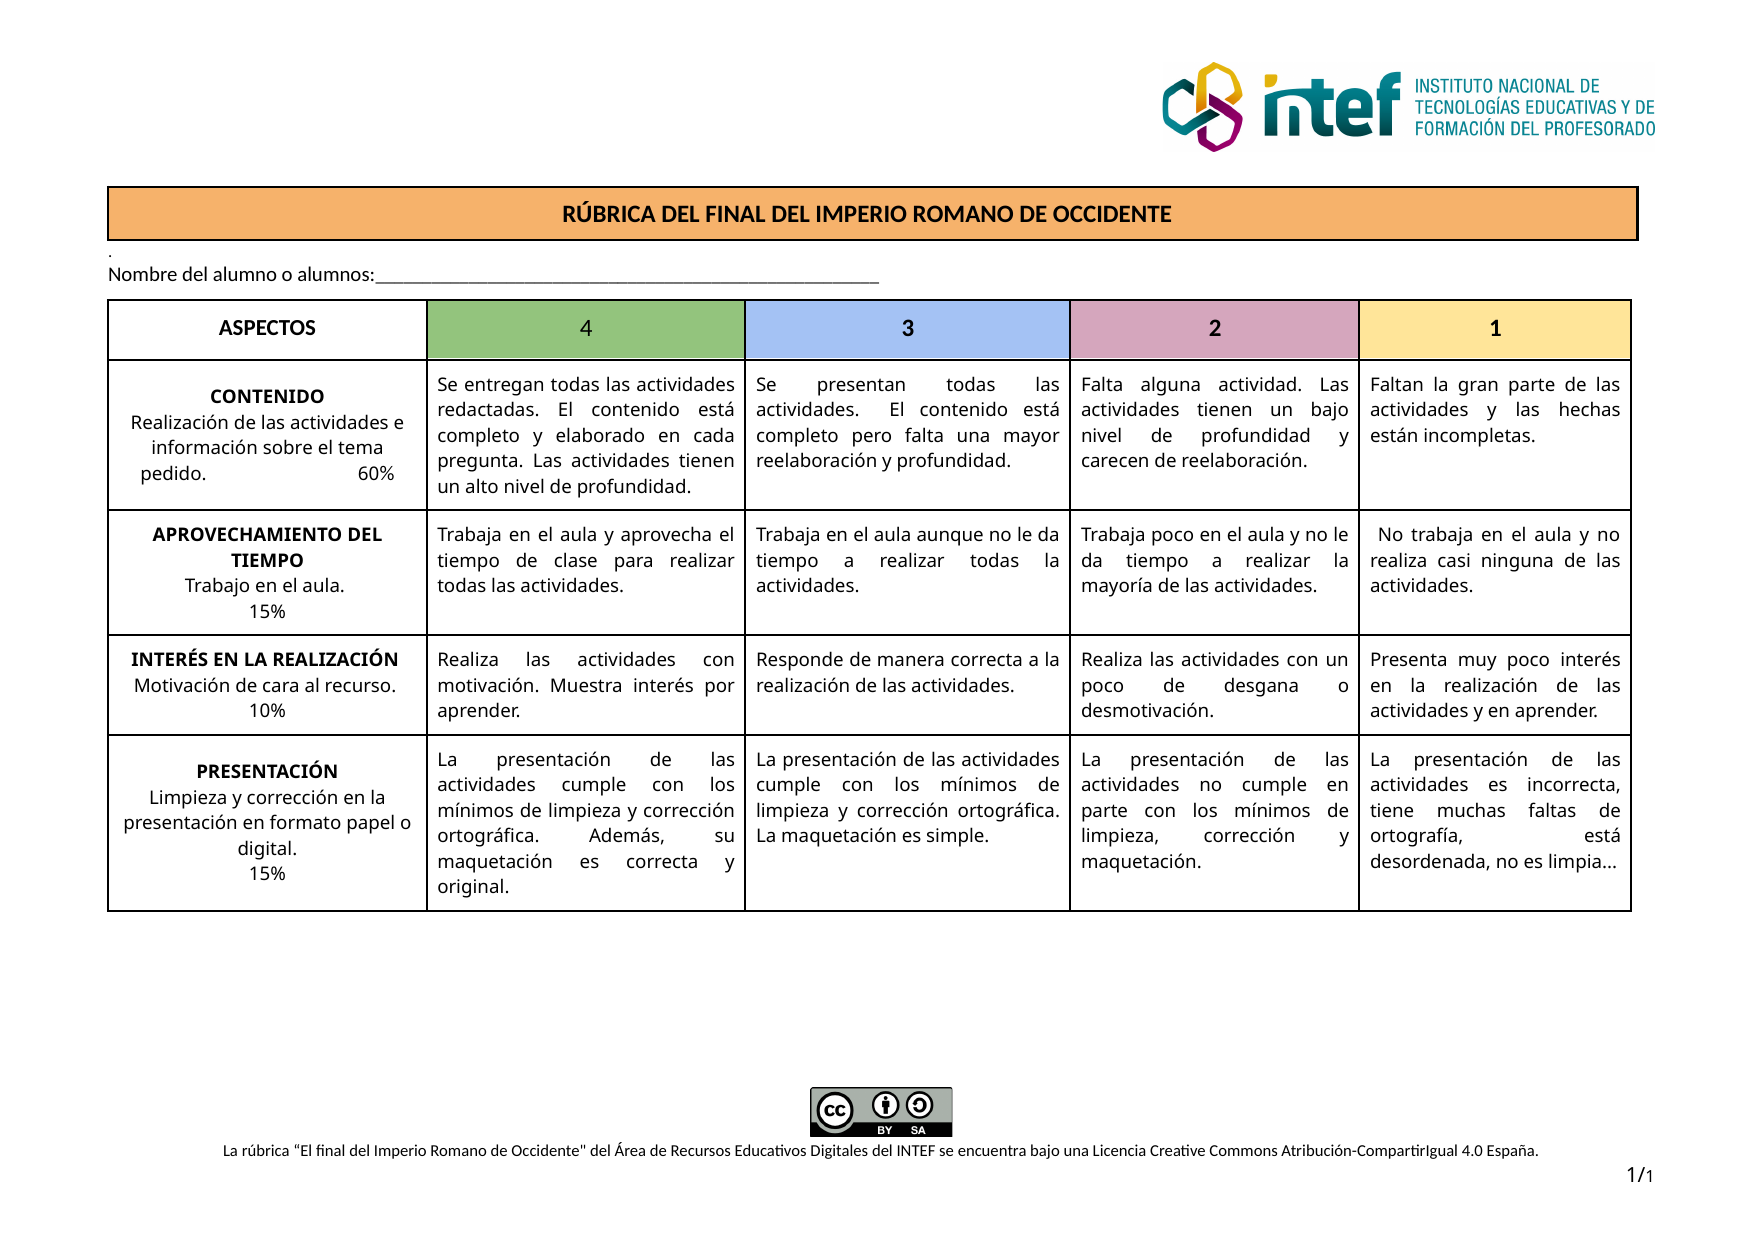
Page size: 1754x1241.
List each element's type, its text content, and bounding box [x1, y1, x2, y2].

table_cell Presenta muy poco interés en la realización de las actividades y en aprender. [1360, 636, 1630, 733]
table_cell Se entregan todas las actividades redactadas. El contenido está completo y elaborado en cada pregunta. Las actividades tienen un alto nivel de profundidad. [428, 361, 744, 509]
table_cell La presentación de las actividades cumple con los mínimos de limpieza y corrección ortográfica. La maquetación es simple. [746, 736, 1069, 909]
table_cell PRESENTACIÓN Limpieza y corrección en la presentación en formato papel o digital. 15% [109, 736, 426, 909]
table_cell Falta alguna actividad. Las actividades tienen un bajo nivel de profundidad y carecen de reelaboración. [1071, 361, 1358, 509]
table_cell CONTENIDO Realización de las actividades e información sobre el tema pedido. 60% [109, 361, 426, 509]
table_header 4 [428, 301, 744, 358]
table_cell La presentación de las actividades es incorrecta, tiene muchas faltas de ortografía, está desordenada, no es limpia... [1360, 736, 1630, 909]
table_cell Trabaja en el aula aunque no le da tiempo a realizar todas la actividades. [746, 511, 1069, 634]
table_header 1 [1360, 301, 1630, 358]
table_header 2 [1071, 301, 1358, 358]
text . Nombre del alumno o alumnos:______________________________________________________ [108, 241, 1655, 287]
table_header ASPECTOS [109, 301, 426, 358]
table_header 3 [746, 301, 1069, 358]
table_cell Realiza las actividades con un poco de desgana o desmotivación. [1071, 636, 1358, 733]
table_cell La presentación de las actividades cumple con los mínimos de limpieza y corrección ortográfica. Además, su maquetación es correcta y original. [428, 736, 744, 909]
table_cell APROVECHAMIENTO DEL TIEMPO Trabajo en el aula. 15% [109, 511, 426, 634]
table_cell INTERÉS EN LA REALIZACIÓN Motivación de cara al recurso. 10% [109, 636, 426, 733]
table_cell La presentación de las actividades no cumple en parte con los mínimos de limpieza, corrección y maquetación. [1071, 736, 1358, 909]
table_cell Trabaja en el aula y aprovecha el tiempo de clase para realizar todas las actividades. [428, 511, 744, 634]
table_cell No trabaja en el aula y no realiza casi ninguna de las actividades. [1360, 511, 1630, 634]
table_cell Realiza las actividades con motivación. Muestra interés por aprender. [428, 636, 744, 733]
table_cell Faltan la gran parte de las actividades y las hechas están incompletas. [1360, 361, 1630, 509]
table_cell Trabaja poco en el aula y no le da tiempo a realizar la mayoría de las actividades. [1071, 511, 1358, 634]
table_header RÚBRICA DEL FINAL DEL IMPERIO ROMANO DE OCCIDENTE [109, 188, 1636, 239]
table_cell Se presentan todas las actividades. El contenido está completo pero falta una mayor reelaboración y profundidad. [746, 361, 1069, 509]
table_cell Responde de manera correcta a la realización de las actividades. [746, 636, 1069, 733]
